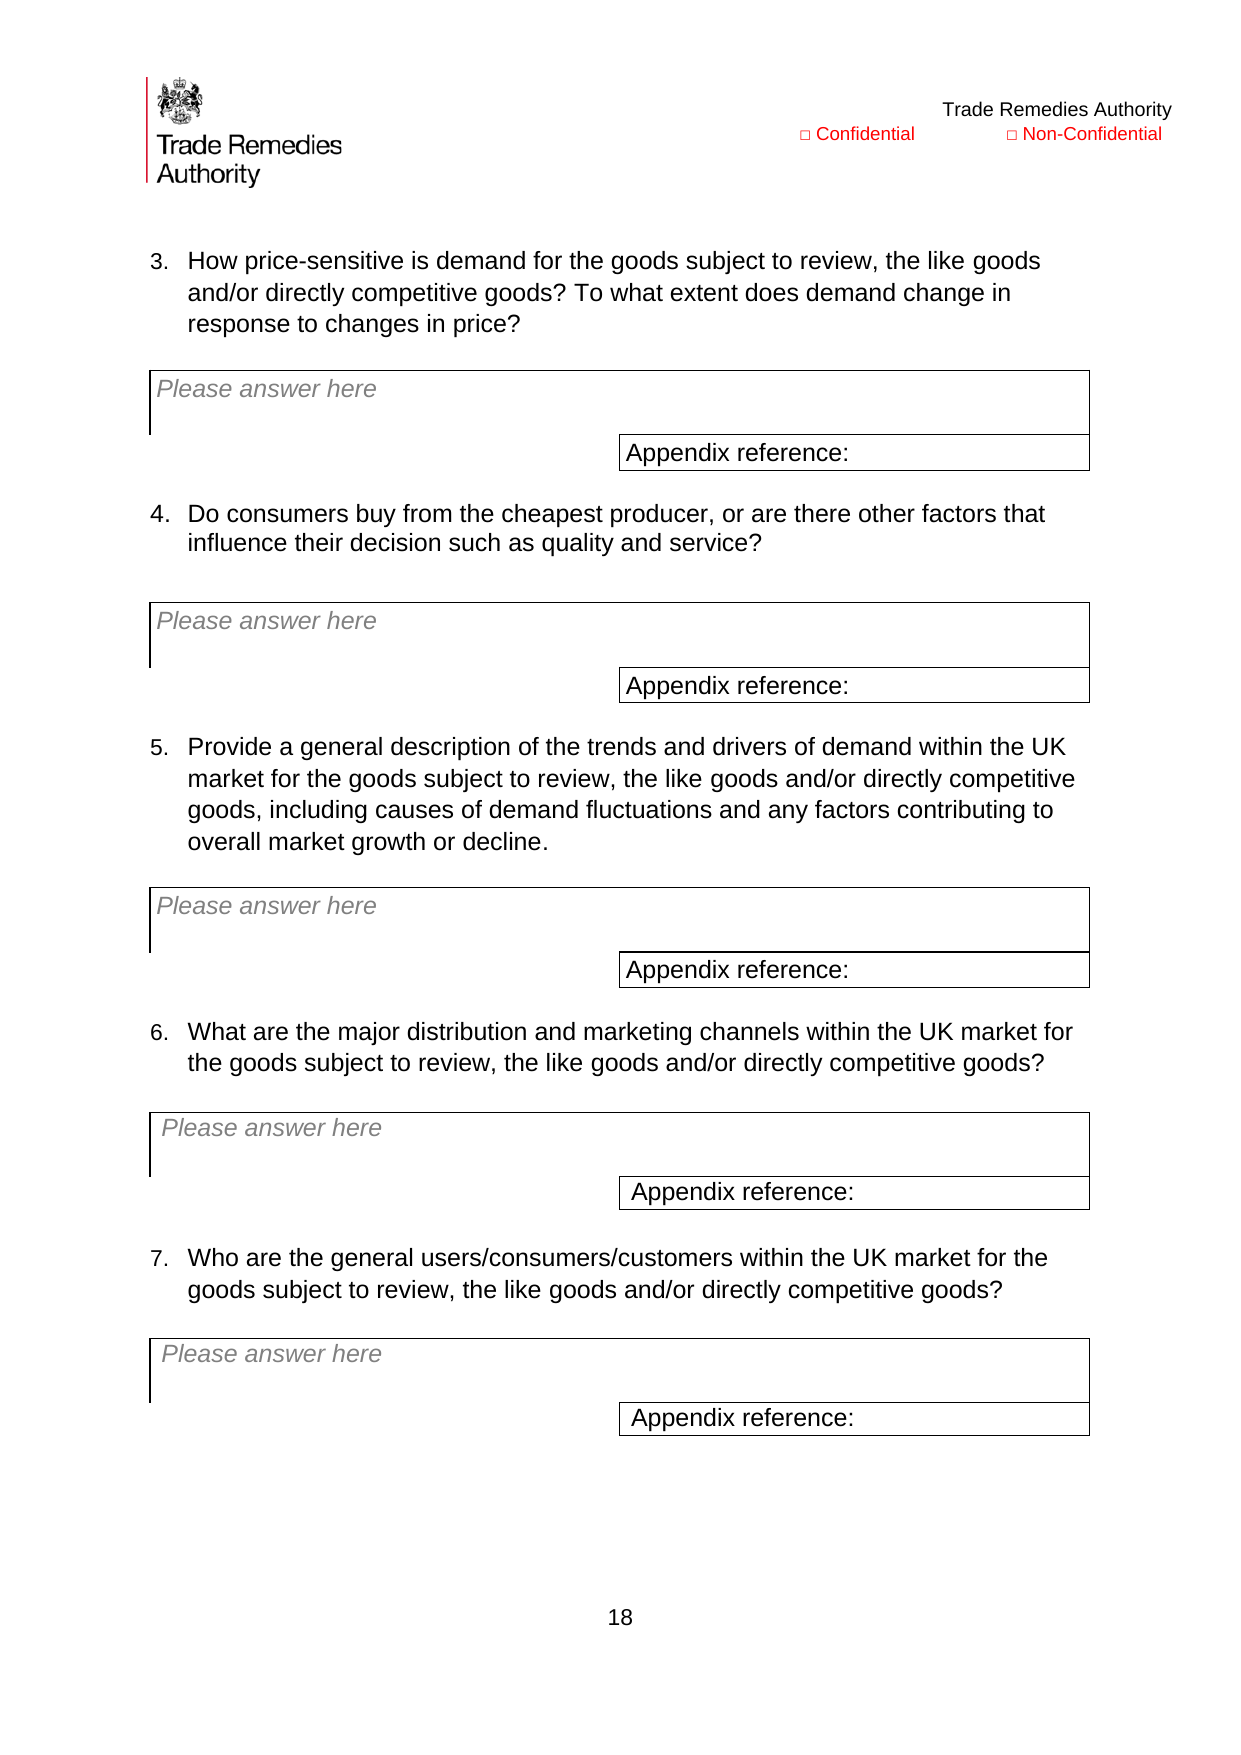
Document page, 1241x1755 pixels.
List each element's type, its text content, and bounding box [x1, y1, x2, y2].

list Who are the general users/consumers/customers within the UK market for the goods subject to review, the like goods and/or directly competitive goods? [150, 1243, 1090, 1304]
table_cell [150, 435, 619, 469]
table_header Please answer here [151, 888, 1089, 951]
table_cell Appendix reference: [620, 668, 1089, 702]
table_cell [150, 1177, 619, 1209]
list How price-sensitive is demand for the goods subject to review, the like goods and/or directly competitive goods? To what extent does demand change in response to changes in price? [150, 246, 1090, 338]
table_cell Appendix reference: [620, 1177, 1089, 1209]
table_cell Appendix reference: [620, 435, 1089, 469]
table_header Please answer here [151, 371, 1089, 434]
table_cell Appendix reference: [620, 953, 1089, 987]
list Do consumers buy from the cheapest producer, or are there other factors that influence their decision such as quality and service? [150, 499, 1090, 557]
table_cell [150, 953, 619, 987]
table_cell [150, 668, 619, 702]
table_header Please answer here [151, 1113, 1089, 1176]
table_header Please answer here [151, 603, 1089, 667]
table_header Please answer here [151, 1339, 1089, 1402]
list Provide a general description of the trends and drivers of demand within the UK market for the goods subject to review, the like goods and/or directly competitive goods, including causes of demand fluctuations and any factors contributing to overall market growth or decline. [150, 732, 1090, 856]
table_cell Appendix reference: [620, 1403, 1089, 1435]
table_cell [150, 1403, 619, 1435]
list What are the major distribution and marketing channels within the UK market for the goods subject to review, the like goods and/or directly competitive goods? [150, 1017, 1090, 1078]
